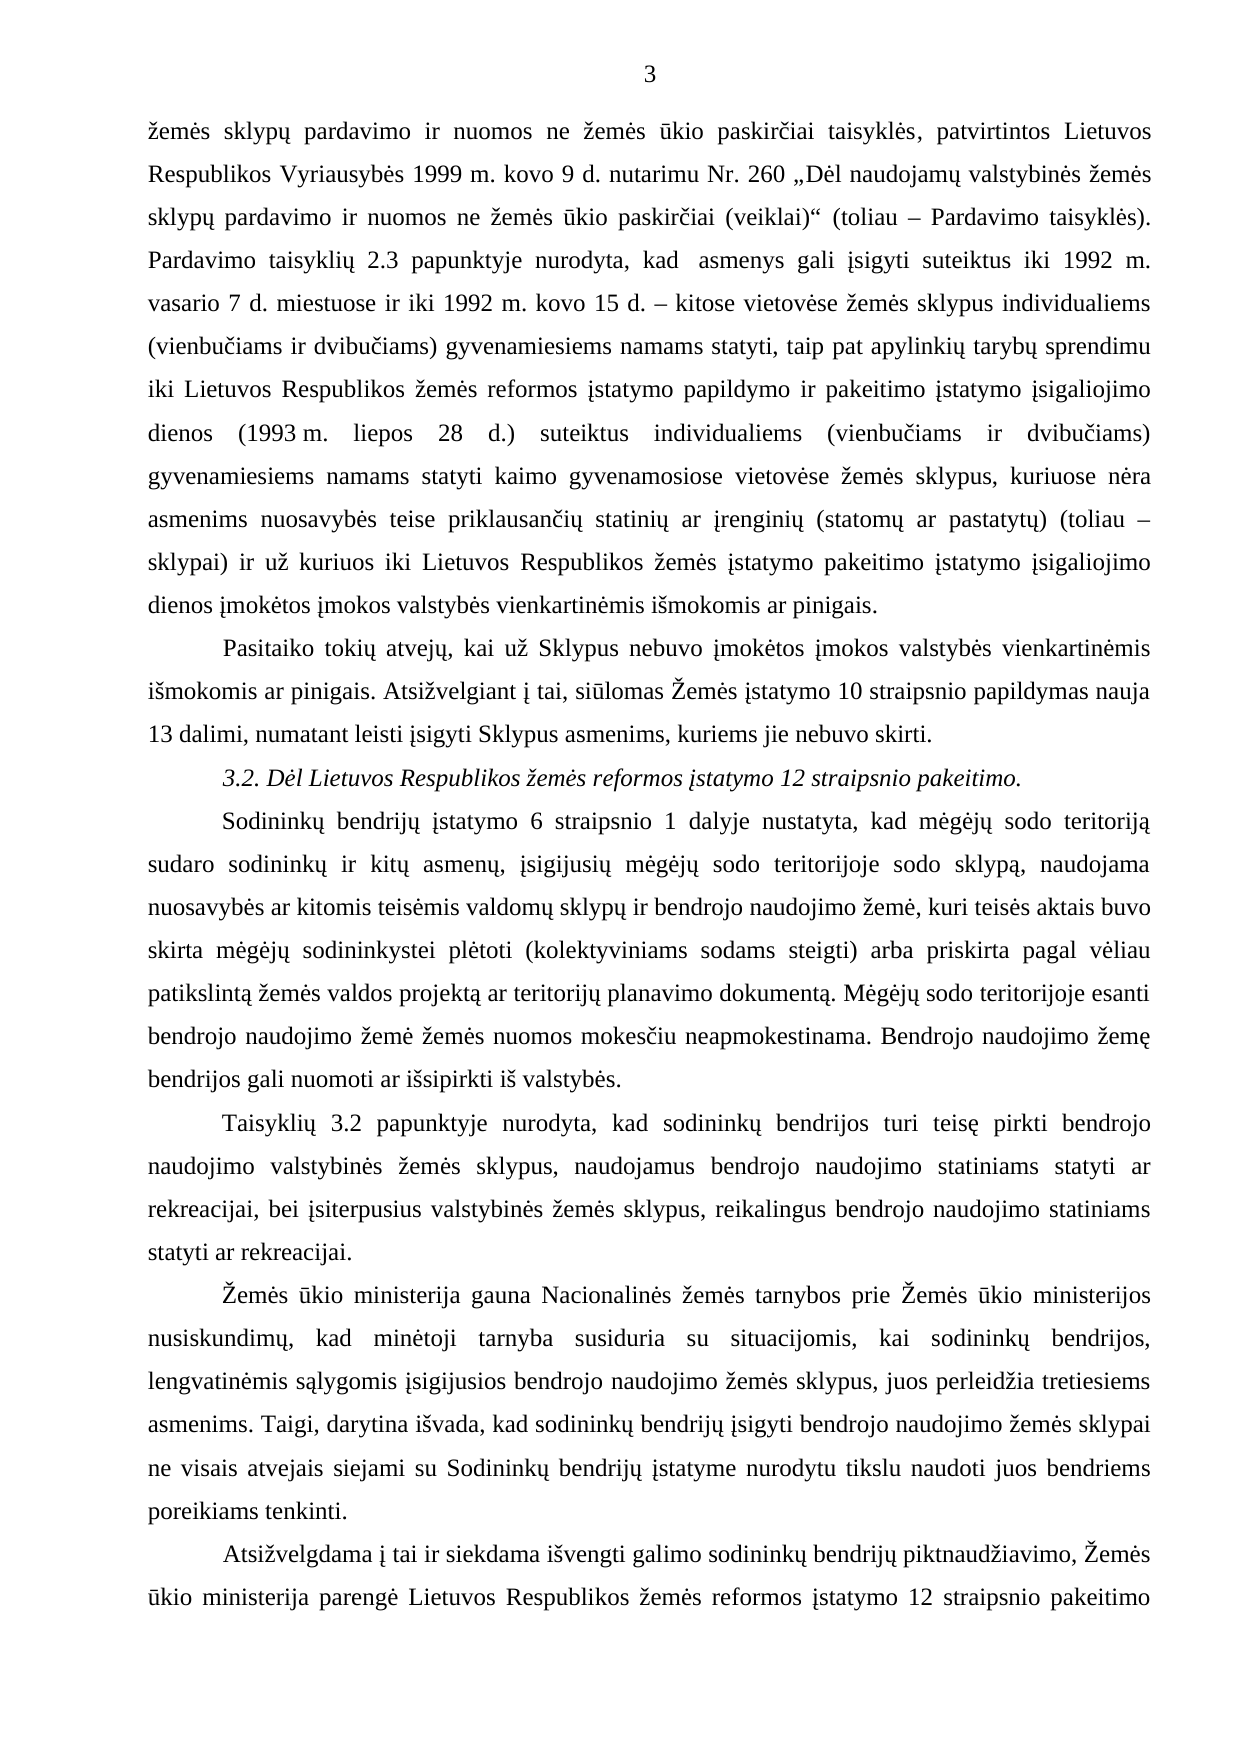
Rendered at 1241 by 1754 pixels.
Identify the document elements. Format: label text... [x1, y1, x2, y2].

text 3.2. Dėl Lietuvos Respublikos žemės reformos įstatymo 12 straipsnio pakeitimo. [148, 763, 1152, 791]
text Sodininkų bendrijų įstatymo 6 straipsnio 1 dalyje nustatyta, kad mėgėjų sodo teritoriją sudaro sodininkų ir kitų asmenų, įsigijusių mėgėjų sodo teritorijoje sodo sklypą, naudojama nuosavybės ar kitomis teisėmis valdomų sklypų ir bendrojo naudojimo žemė, kuri teisės aktais buvo skirta mėgėjų sodininkystei plėtoti (kolektyviniams sodams steigti) arba priskirta pagal vėliau patikslintą žemės valdos projektą ar teritorijų planavimo dokumentą. Mėgėjų sodo teritorijoje esanti bendrojo naudojimo žemė žemės nuomos mokesčiu neapmokestinama. Bendrojo naudojimo žemę bendrijos gali nuomoti ar išsipirkti iš valstybės. [148, 806, 1152, 1093]
text Pasitaiko tokių atvejų, kai už Sklypus nebuvo įmokėtos įmokos valstybės vienkartinėmis išmokomis ar pinigais. Atsižvelgiant į tai, siūlomas Žemės įstatymo 10 straipsnio papildymas nauja 13 dalimi, numatant leisti įsigyti Sklypus asmenims, kuriems jie nebuvo skirti. [148, 633, 1152, 748]
text Atsižvelgdama į tai ir siekdama išvengti galimo sodininkų bendrijų piktnaudžiavimo, Žemės ūkio ministerija parengė Lietuvos Respublikos žemės reformos įstatymo 12 straipsnio pakeitimo [148, 1539, 1152, 1611]
text žemės sklypų pardavimo ir nuomos ne žemės ūkio paskirčiai taisyklės, patvirtintos Lietuvos Respublikos Vyriausybės 1999 m. kovo 9 d. nutarimu Nr. 260 „Dėl naudojamų valstybinės žemės sklypų pardavimo ir nuomos ne žemės ūkio paskirčiai (veiklai)“ (toliau – Pardavimo taisyklės). Pardavimo taisyklių 2.3 papunktyje nurodyta, kad asmenys gali įsigyti suteiktus iki 1992 m. vasario 7 d. miestuose ir iki 1992 m. kovo 15 d. – kitose vietovėse žemės sklypus individualiems (vienbučiams ir dvibučiams) gyvenamiesiems namams statyti, taip pat apylinkių tarybų sprendimu iki Lietuvos Respublikos žemės reformos įstatymo papildymo ir pakeitimo įstatymo įsigaliojimo dienos (1993 m. liepos 28 d.) suteiktus individualiems (vienbučiams ir dvibučiams) gyvenamiesiems namams statyti kaimo gyvenamosiose vietovėse žemės sklypus, kuriuose nėra asmenims nuosavybės teise priklausančių statinių ar įrenginių (statomų ar pastatytų) (toliau – sklypai) ir už kuriuos iki Lietuvos Respublikos žemės įstatymo pakeitimo įstatymo įsigaliojimo dienos įmokėtos įmokos valstybės vienkartinėmis išmokomis ar pinigais. [148, 116, 1152, 619]
text Žemės ūkio ministerija gauna Nacionalinės žemės tarnybos prie Žemės ūkio ministerijos nusiskundimų, kad minėtoji tarnyba susiduria su situacijomis, kai sodininkų bendrijos, lengvatinėmis sąlygomis įsigijusios bendrojo naudojimo žemės sklypus, juos perleidžia tretiesiems asmenims. Taigi, darytina išvada, kad sodininkų bendrijų įsigyti bendrojo naudojimo žemės sklypai ne visais atvejais siejami su Sodininkų bendrijų įstatyme nurodytu tikslu naudoti juos bendriems poreikiams tenkinti. [148, 1280, 1152, 1524]
text Taisyklių 3.2 papunktyje nurodyta, kad sodininkų bendrijos turi teisę pirkti bendrojo naudojimo valstybinės žemės sklypus, naudojamus bendrojo naudojimo statiniams statyti ar rekreacijai, bei įsiterpusius valstybinės žemės sklypus, reikalingus bendrojo naudojimo statiniams statyti ar rekreacijai. [148, 1108, 1152, 1266]
